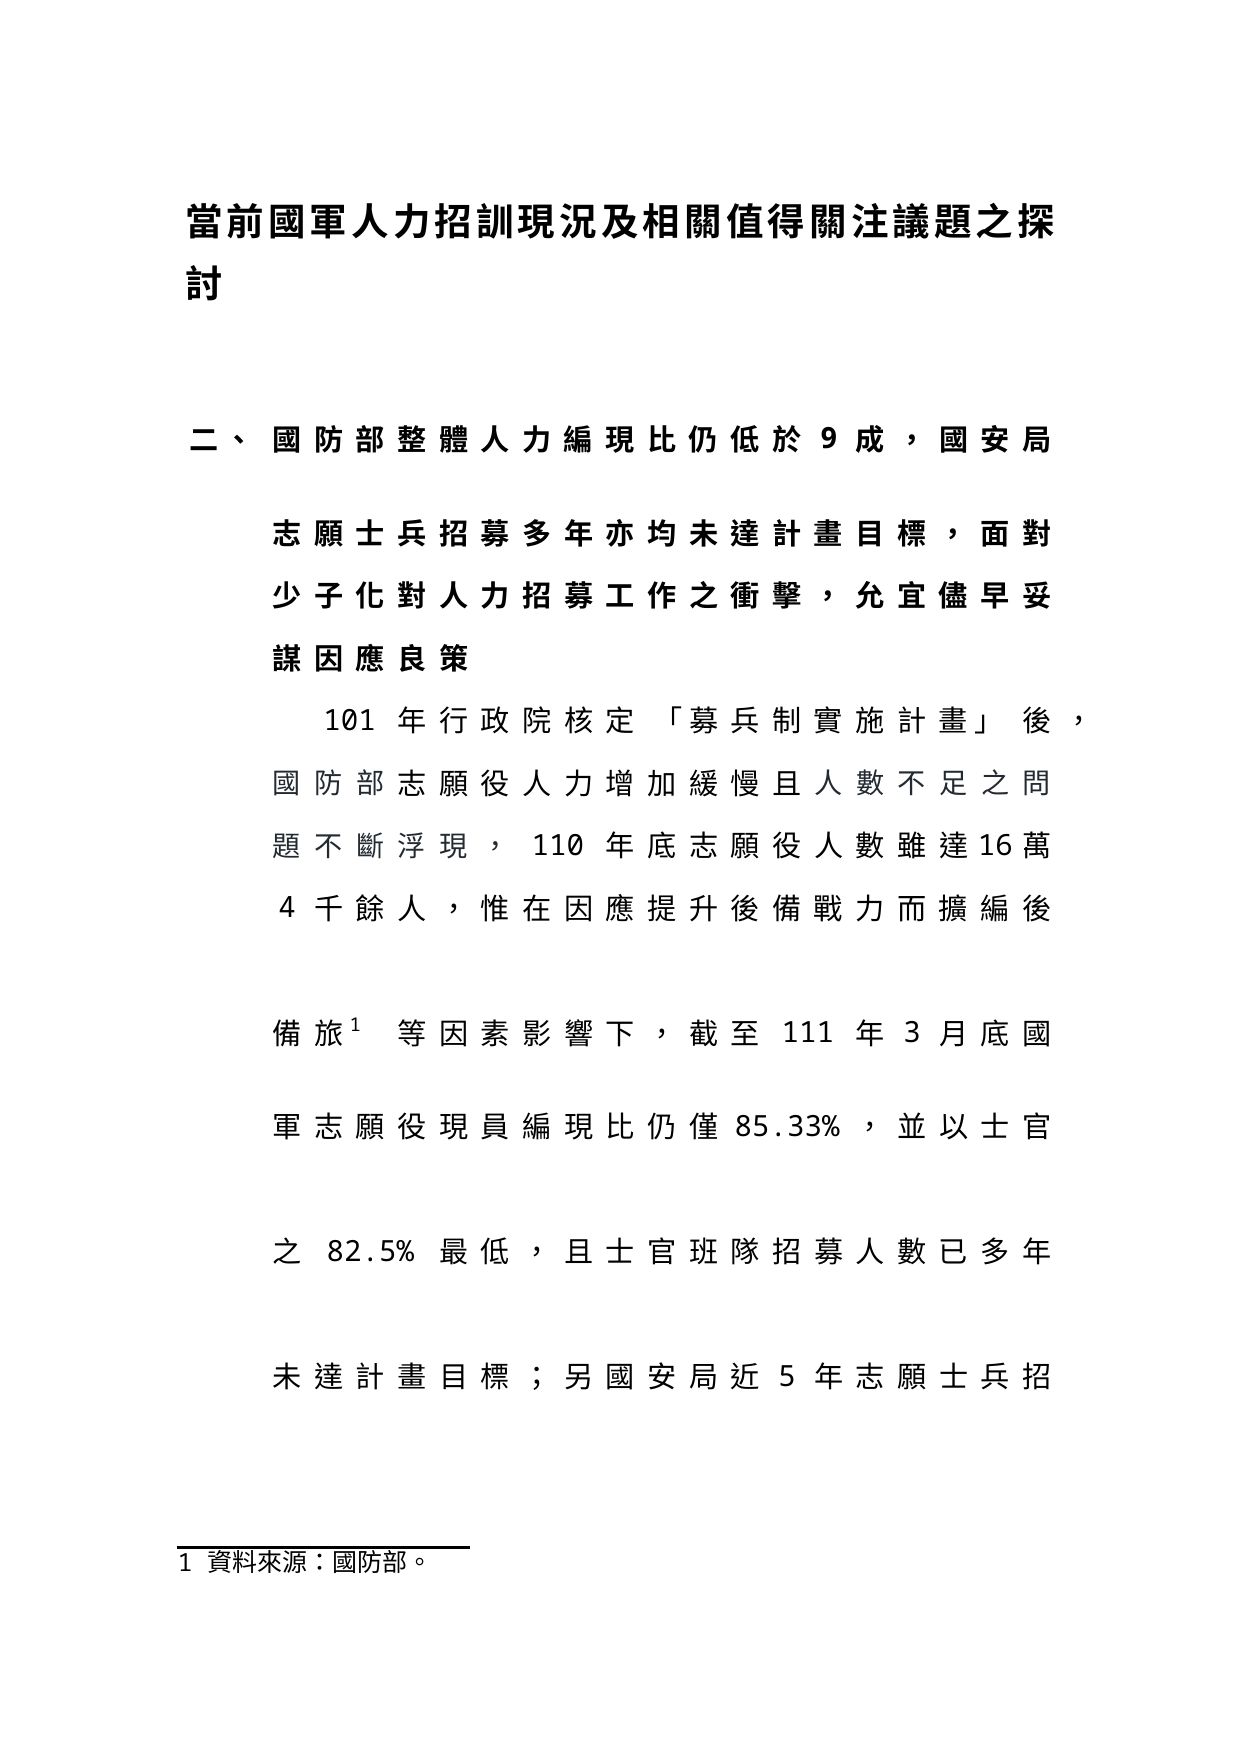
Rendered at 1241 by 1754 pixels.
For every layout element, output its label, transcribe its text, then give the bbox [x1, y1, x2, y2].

text 資料來源：國防部。 [177, 1548, 1063, 1577]
text 101年行政院核定「募兵制實施計畫」後，國防部志願役人力增加緩慢且人數不足之問題不斷浮現，110年底志願役人數雖達16萬4千餘人，惟在因應提升後備戰力而擴編後備旅等因素影響下，截至111年3月底國軍志願役現員編現比仍僅85.33%，並以士官之82.5%最低，且士官班隊招募人數已多年未達計畫目標；另國安局近5年志願士兵招獲率平均僅28.67%，顯未臻理想。依內政部公布111年度(92年次)徵兵及齡男子調查結果人數僅11萬8千餘人，已降至近10年來新低；若以嬰兒出生年度及人數推估未來數年滿18歲青年人數更將大幅銳減，均顯各志願役人力需求單位之招募工作未來將面臨巨大挑戰，允儘早妥謀因應良策。經查： [242, 677, 1058, 1427]
text 二、國防部整體人力編現比仍低於9成，國安局志願士兵招募多年亦均未達計畫目標，面對少子化對人力招募工作之衝擊，允宜儘早妥謀因應良策 [183, 365, 1058, 677]
text 當前國軍人力招訓現況及相關值得關注議題之探討 [183, 177, 1058, 302]
